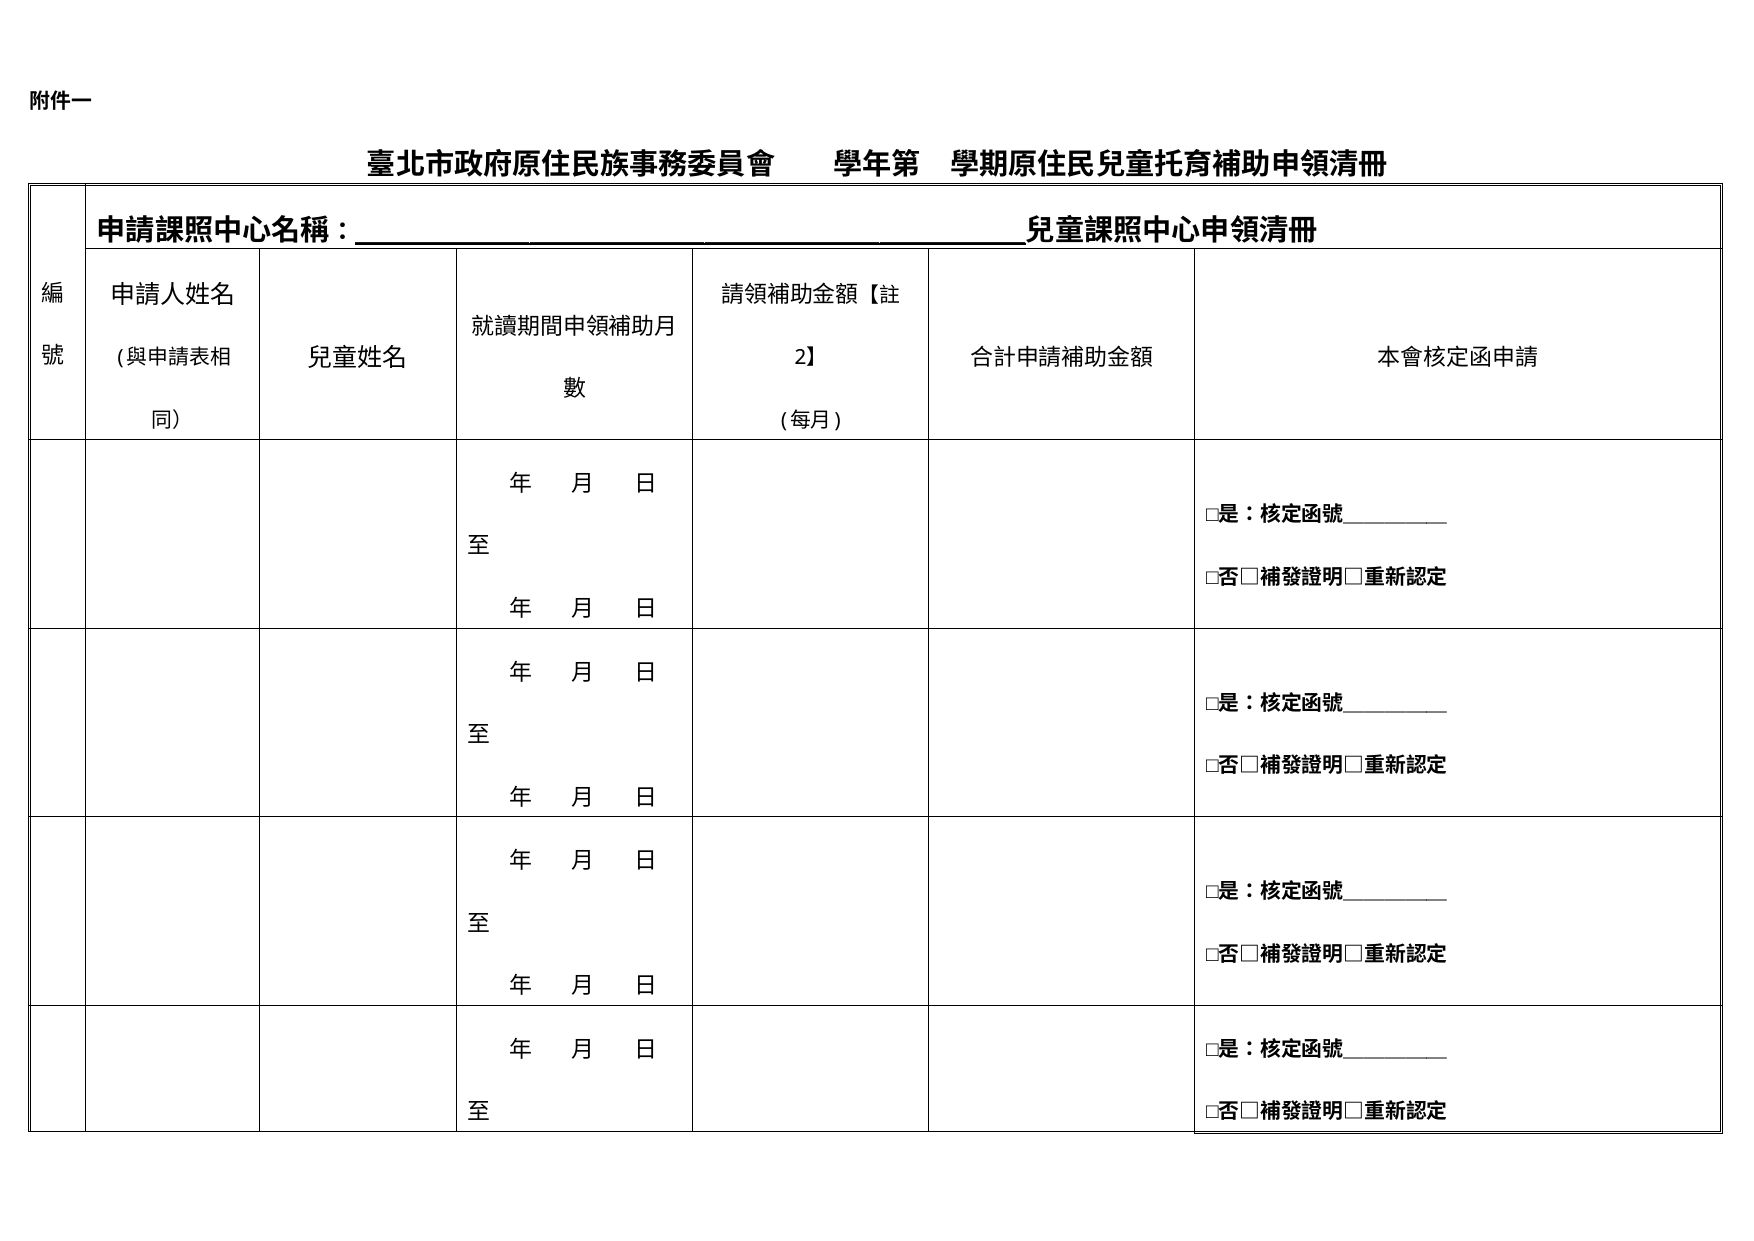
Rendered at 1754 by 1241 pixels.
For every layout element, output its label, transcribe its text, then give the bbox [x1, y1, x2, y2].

table_cell □是：核定函號＿＿＿＿＿ □否□補發證明□重新認定 [1195, 817, 1720, 1004]
table_cell □是：核定函號＿＿＿＿＿ □否□補發證明□重新認定 [1195, 629, 1720, 816]
table_cell 年 月 日 至 [457, 1006, 692, 1131]
table_cell [86, 817, 259, 1004]
table_cell [31, 1006, 85, 1131]
table_cell 合計申請補助金額 [929, 249, 1194, 439]
table_cell [929, 629, 1194, 816]
table_cell 請領補助金額【註2】 (每月) [693, 249, 928, 439]
table_cell 年 月 日 至 年 月 日 [457, 440, 692, 627]
table_cell 本會核定函申請 [1195, 249, 1720, 439]
table_cell [693, 817, 928, 1004]
table_cell [693, 1006, 928, 1131]
text 臺北市政府原住民族事務委員會 學年第 學期原住民兒童托育補助申領清冊 [29, 120, 1724, 183]
table_cell [260, 440, 456, 627]
table_cell □是：核定函號＿＿＿＿＿ □否□補發證明□重新認定 [1195, 440, 1720, 627]
table_cell [693, 440, 928, 627]
table_cell [929, 817, 1194, 1004]
table_cell [260, 629, 456, 816]
table_cell 申請人姓名 (與申請表相同） [86, 249, 259, 439]
table_cell 年 月 日 至 年 月 日 [457, 629, 692, 816]
table_cell [260, 817, 456, 1004]
table_cell [929, 440, 1194, 627]
text 附件一 [29, 58, 1724, 120]
table_cell [693, 629, 928, 816]
table_cell [31, 629, 85, 816]
table_cell [31, 817, 85, 1004]
table_header 申請課照中心名稱：＿＿＿＿＿＿＿＿＿＿＿＿＿＿＿＿＿＿＿＿＿＿＿兒童課照中心申領清冊 [86, 186, 1720, 248]
table_cell [260, 1006, 456, 1131]
table_header 編號 [31, 186, 85, 439]
table_cell [31, 440, 85, 627]
table_cell [86, 440, 259, 627]
table_cell [929, 1006, 1194, 1131]
table_cell [86, 629, 259, 816]
table_cell 就讀期間申領補助月數 [457, 249, 692, 439]
table_cell □是：核定函號＿＿＿＿＿ □否□補發證明□重新認定 [1195, 1006, 1720, 1131]
table_cell 年 月 日 至 年 月 日 [457, 817, 692, 1004]
table_cell [86, 1006, 259, 1131]
table_cell 兒童姓名 [260, 249, 456, 439]
